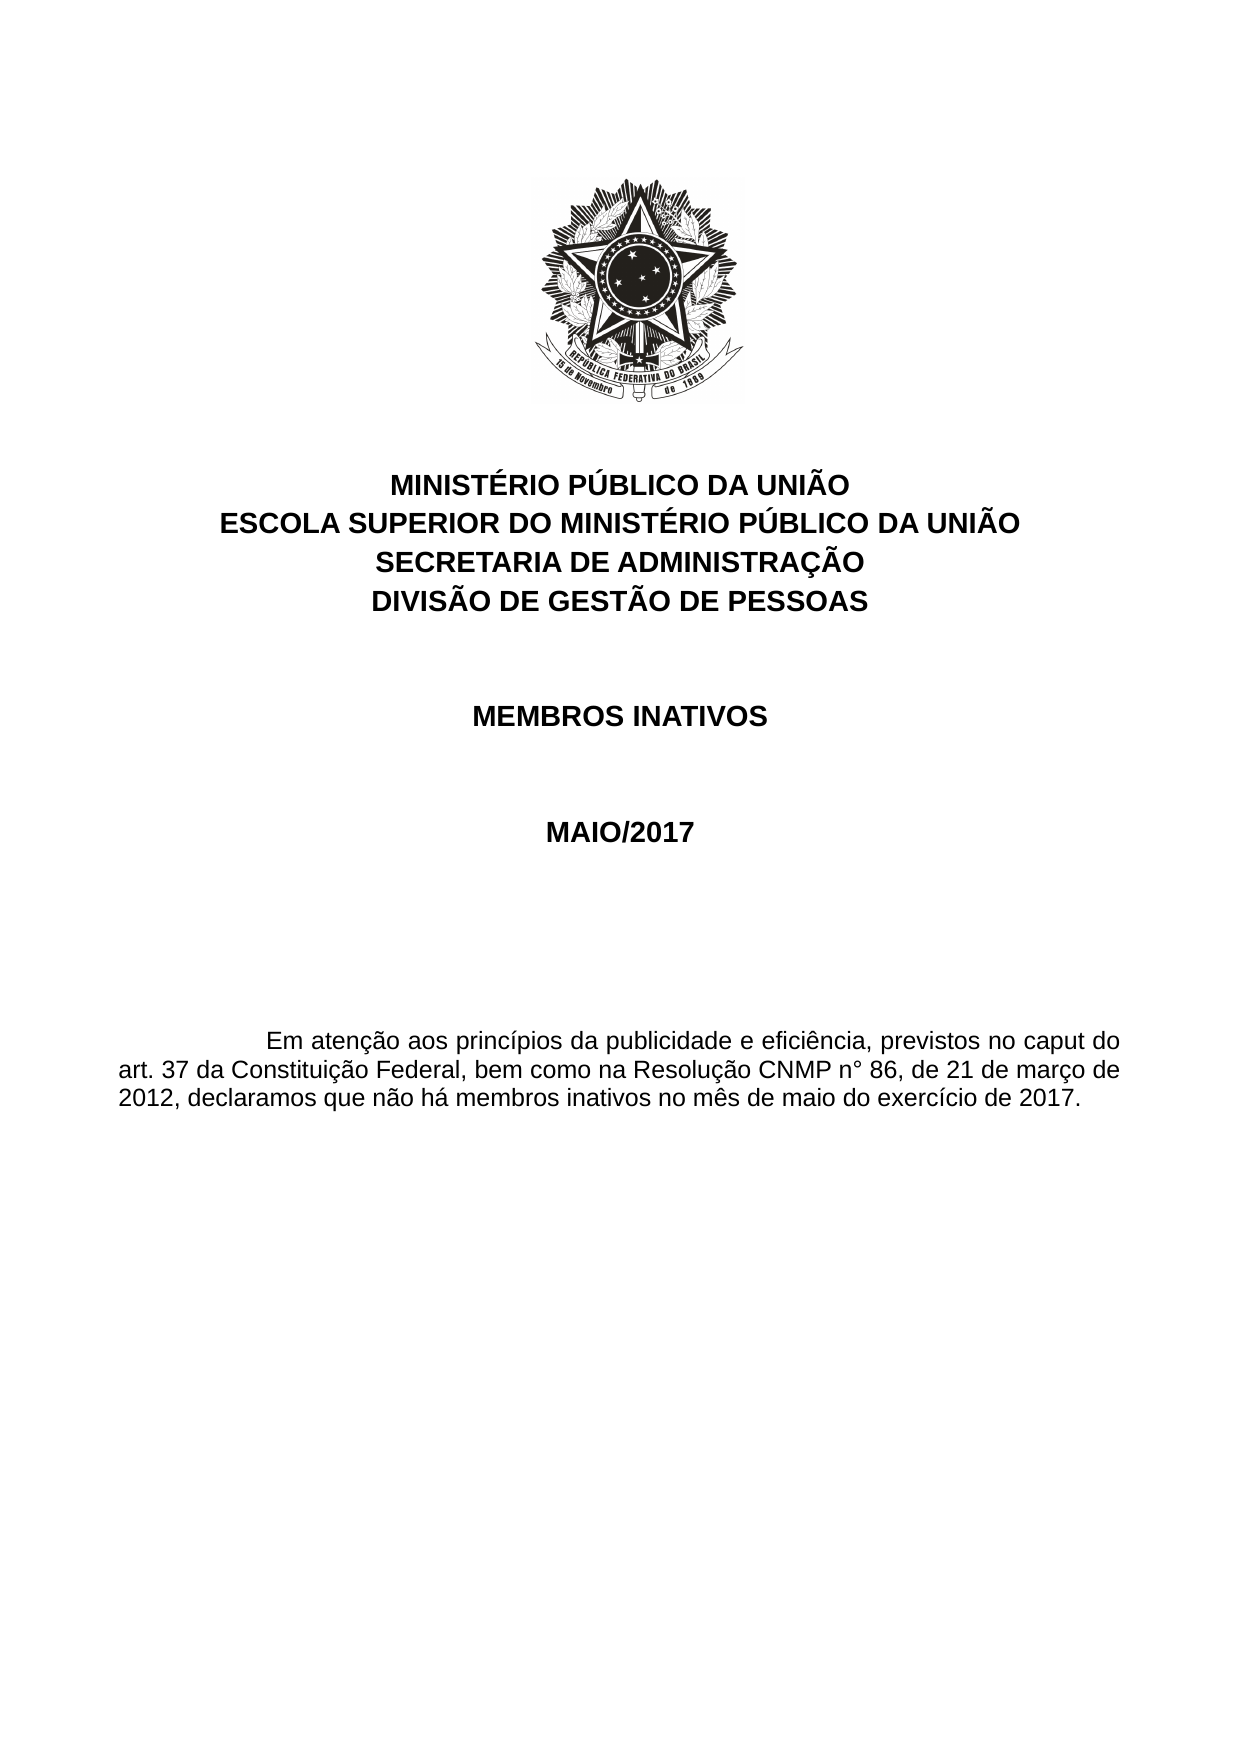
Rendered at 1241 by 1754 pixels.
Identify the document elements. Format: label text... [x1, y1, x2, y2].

text MEMBROS INATIVOS [118, 699, 1122, 733]
text ESCOLA SUPERIOR DO MINISTÉRIO PÚBLICO DA UNIÃO [118, 506, 1122, 540]
text DIVISÃO DE GESTÃO DE PESSOAS [118, 583, 1122, 617]
text MINISTÉRIO PÚBLICO DA UNIÃO [118, 468, 1122, 501]
text MAIO/2017 [118, 815, 1122, 848]
text SECRETARIA DE ADMINISTRAÇÃO [118, 545, 1122, 578]
text Em atenção aos princípios da publicidade e eficiência, previstos no caput do art. 37 da Constituição Federal, bem como na Resolução CNMP n° 86, de 21 de março de 2012, declaramos que não há membros inativos no mês de maio do exercício de 2017. [118, 1026, 1122, 1112]
picture [530, 177, 746, 404]
